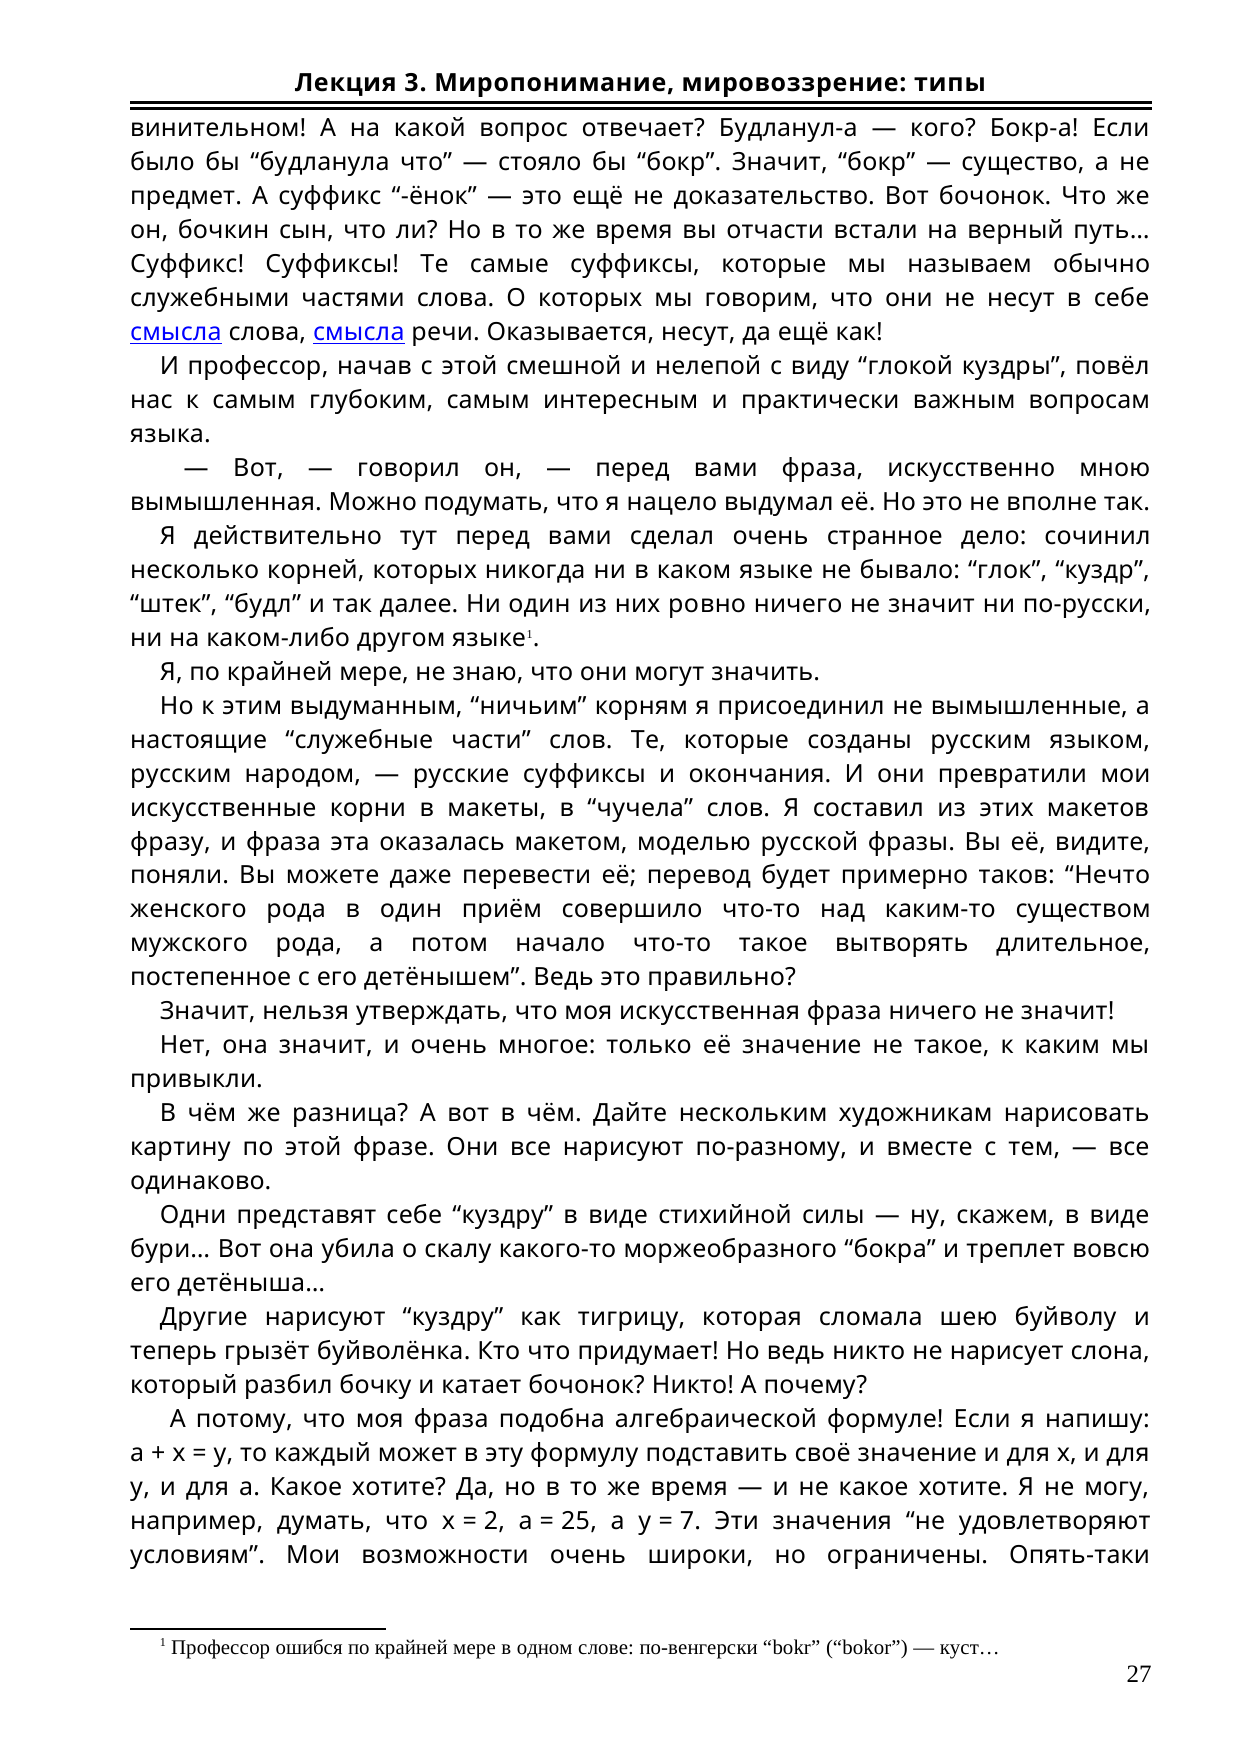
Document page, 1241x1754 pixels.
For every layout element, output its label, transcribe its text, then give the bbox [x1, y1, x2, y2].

text Значит, нельзя утверждать, что моя искусственная фраза ничего не значит! [130, 993, 1152, 1027]
text винительном! А на какой вопрос отвечает? Будланул-а — кого? Бокр-а! Если было бы “будланула что” — стояло бы “бокр”. Значит, “бокр” — существо, а не предмет. А суффикс “-ёнок” — это ещё не доказательство. Вот бочонок. Что же он, бочкин сын, что ли? Но в то же время вы отчасти встали на верный путь… Суффикс! Суффиксы! Те самые суффиксы, которые мы называем обычно служебными частями слова. О которых мы говорим, что они не несут в себе смысла слова, смысла речи. Оказывается, несут, да ещё как! [130, 110, 1152, 348]
text Нет, она значит, и очень многое: только её значение не такое, к каким мы привыкли. [130, 1027, 1152, 1095]
text Я, по крайней мере, не знаю, что они могут значить. [130, 654, 1152, 688]
text Одни представят себе “куздру” в виде стихийной силы — ну, скажем, в виде бури… Вот она убила о скалу какого-то моржеобразного “бокра” и треплет вовсю его детёныша… [130, 1197, 1152, 1299]
text И профессор, начав с этой смешной и нелепой с виду “глокой куздры”, повёл нас к самым глубоким, самым интересным и практически важным вопросам языка. [130, 348, 1152, 450]
text А потому, что моя фраза подобна алгебраической формуле! Если я напишу: а + х = у, то каждый может в эту формулу подставить своё значение и для х, и для у, и для а. Какое хотите? Да, но в то же время — и не какое хотите. Я не могу, например, думать, что х = 2, а = 25, а у = 7. Эти значения “не удовлетворяют условиям”. Мои возможности очень широки, но ограничены. Опять-таки [130, 1401, 1152, 1571]
text — Вот, — говорил он, — перед вами фраза, искусственно мною вымышленная. Можно подумать, что я нацело выдумал её. Но это не вполне так. [130, 450, 1152, 518]
text Профессор ошибся по крайней мере в одном слове: по-венгерски “bоkr” (“bоkоr”) — куст… [130, 1635, 1152, 1659]
text Но к этим выдуманным, “ничьим” корням я присоединил не вымышленные, а настоящие “служебные части” слов. Те, которые созданы русским языком, русским народом, — русские суффиксы и окончания. И они превратили мои искусственные корни в макеты, в “чучела” слов. Я составил из этих макетов фразу, и фраза эта оказалась макетом, моделью русской фразы. Вы её, видите, поняли. Вы можете даже перевести её; перевод будет примерно таков: “Нечто женского рода в один приём совершило что-то над каким-то существом мужского рода, а потом начало что-то такое вытворять длительное, постепенное с его детёнышем”. Ведь это правильно? [130, 688, 1152, 993]
text В чём же разница? А вот в чём. Дайте нескольким художникам нарисовать картину по этой фразе. Они все нарисуют по-разному, и вместе с тем, — все одинаково. [130, 1095, 1152, 1197]
text Другие нарисуют “куздру” как тигрицу, которая сломала шею буйволу и теперь грызёт буйволёнка. Кто что придумает! Но ведь никто не нарисует слона, который разбил бочку и катает бочонок? Никто! А почему? [130, 1299, 1152, 1401]
text Я действительно тут перед вами сделал очень странное дело: сочинил несколько корней, которых никогда ни в каком языке не бывало: “глок”, “куздр”, “штек”, “будл” и так далее. Ни один из них ро­вно ничего не значит ни по-русски, ни на каком-либо другом языке. [130, 518, 1152, 654]
